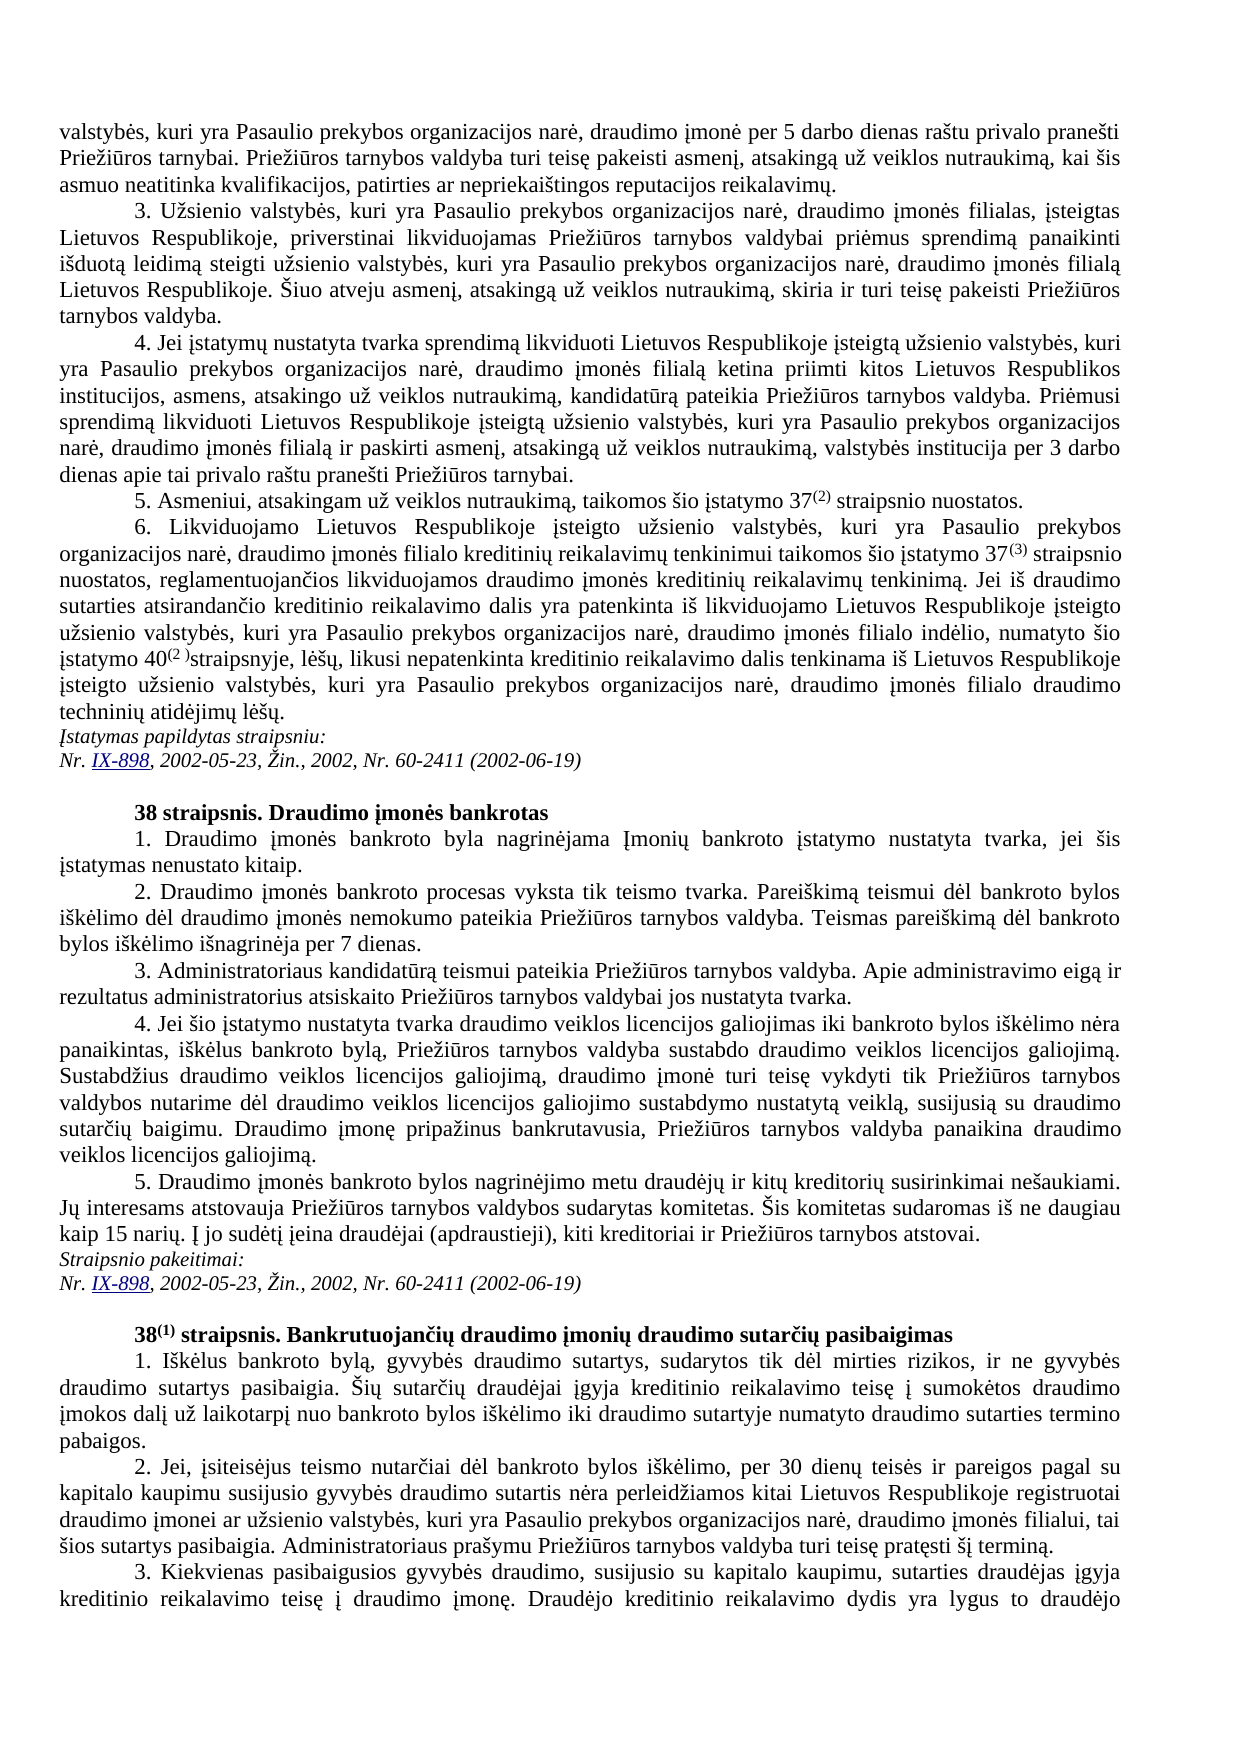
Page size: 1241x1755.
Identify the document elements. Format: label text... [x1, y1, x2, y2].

text 6. Likviduojamo Lietuvos Respublikoje įsteigto užsienio valstybės, kuri yra Pasaulio prekybos organizacijos narė, draudimo įmonės filialo kreditinių reikalavimų tenkinimui taikomos šio įstatymo 37(3) straipsnio nuostatos, reglamentuojančios likviduojamos draudimo įmonės kreditinių reikalavimų tenkinimą. Jei iš draudimo sutarties atsirandančio kreditinio reikalavimo dalis yra patenkinta iš likviduojamo Lietuvos Respublikoje įsteigto užsienio valstybės, kuri yra Pasaulio prekybos organizacijos narė, draudimo įmonės filialo indėlio, numatyto šio įstatymo 40(2 )straipsnyje, lėšų, likusi nepatenkinta kreditinio reikalavimo dalis tenkinama iš Lietuvos Respublikoje įsteigto užsienio valstybės, kuri yra Pasaulio prekybos organizacijos narė, draudimo įmonės filialo draudimo techninių atidėjimų lėšų. [59, 513, 1122, 724]
text Nr. IX-898, 2002-05-23, Žin., 2002, Nr. 60-2411 (2002-06-19) [59, 1271, 1122, 1295]
text 38 straipsnis. Draudimo įmonės bankrotas [59, 799, 1122, 825]
text 2. Draudimo įmonės bankroto procesas vyksta tik teismo tvarka. Pareiškimą teismui dėl bankroto bylos iškėlimo dėl draudimo įmonės nemokumo pateikia Priežiūros tarnybos valdyba. Teismas pareiškimą dėl bankroto bylos iškėlimo išnagrinėja per 7 dienas. [59, 878, 1122, 957]
text 2. Jei, įsiteisėjus teismo nutarčiai dėl bankroto bylos iškėlimo, per 30 dienų teisės ir pareigos pagal su kapitalo kaupimu susijusio gyvybės draudimo sutartis nėra perleidžiamos kitai Lietuvos Respublikoje registruotai draudimo įmonei ar užsienio valstybės, kuri yra Pasaulio prekybos organizacijos narė, draudimo įmonės filialui, tai šios sutartys pasibaigia. Administratoriaus prašymu Priežiūros tarnybos valdyba turi teisę pratęsti šį terminą. [59, 1453, 1122, 1558]
text 5. Asmeniui, atsakingam už veiklos nutraukimą, taikomos šio įstatymo 37(2) straipsnio nuostatos. [59, 487, 1122, 513]
text Nr. IX-898, 2002-05-23, Žin., 2002, Nr. 60-2411 (2002-06-19) [59, 748, 1122, 772]
text 1. Draudimo įmonės bankroto byla nagrinėjama Įmonių bankroto įstatymo nustatyta tvarka, jei šis įstatymas nenustato kitaip. [59, 825, 1122, 878]
text 3. Kiekvienas pasibaigusios gyvybės draudimo, susijusio su kapitalo kaupimu, sutarties draudėjas įgyja kreditinio reikalavimo teisę į draudimo įmonę. Draudėjo kreditinio reikalavimo dydis yra lygus to draudėjo [59, 1558, 1122, 1611]
text 38(1) straipsnis. Bankrutuojančių draudimo įmonių draudimo sutarčių pasibaigimas [134, 1321, 1122, 1348]
text Straipsnio pakeitimai: [59, 1247, 1122, 1271]
text Įstatymas papildytas straipsniu: [59, 724, 1122, 748]
text 1. Iškėlus bankroto bylą, gyvybės draudimo sutartys, sudarytos tik dėl mirties rizikos, ir ne gyvybės draudimo sutartys pasibaigia. Šių sutarčių draudėjai įgyja kreditinio reikalavimo teisę į sumokėtos draudimo įmokos dalį už laikotarpį nuo bankroto bylos iškėlimo iki draudimo sutartyje numatyto draudimo sutarties termino pabaigos. [59, 1348, 1122, 1453]
text 3. Užsienio valstybės, kuri yra Pasaulio prekybos organizacijos narė, draudimo įmonės filialas, įsteigtas Lietuvos Respublikoje, priverstinai likviduojamas Priežiūros tarnybos valdybai priėmus sprendimą panaikinti išduotą leidimą steigti užsienio valstybės, kuri yra Pasaulio prekybos organizacijos narė, draudimo įmonės filialą Lietuvos Respublikoje. Šiuo atveju asmenį, atsakingą už veiklos nutraukimą, skiria ir turi teisę pakeisti Priežiūros tarnybos valdyba. [59, 197, 1122, 329]
text valstybės, kuri yra Pasaulio prekybos organizacijos narė, draudimo įmonė per 5 darbo dienas raštu privalo pranešti Priežiūros tarnybai. Priežiūros tarnybos valdyba turi teisę pakeisti asmenį, atsakingą už veiklos nutraukimą, kai šis asmuo neatitinka kvalifikacijos, patirties ar nepriekaištingos reputacijos reikalavimų. [59, 118, 1122, 197]
text 5. Draudimo įmonės bankroto bylos nagrinėjimo metu draudėjų ir kitų kreditorių susirinkimai nešaukiami. Jų interesams atstovauja Priežiūros tarnybos valdybos sudarytas komitetas. Šis komitetas sudaromas iš ne daugiau kaip 15 narių. Į jo sudėtį įeina draudėjai (apdraustieji), kiti kreditoriai ir Priežiūros tarnybos atstovai. [59, 1168, 1122, 1247]
text 4. Jei šio įstatymo nustatyta tvarka draudimo veiklos licencijos galiojimas iki bankroto bylos iškėlimo nėra panaikintas, iškėlus bankroto bylą, Priežiūros tarnybos valdyba sustabdo draudimo veiklos licencijos galiojimą. Sustabdžius draudimo veiklos licencijos galiojimą, draudimo įmonė turi teisę vykdyti tik Priežiūros tarnybos valdybos nutarime dėl draudimo veiklos licencijos galiojimo sustabdymo nustatytą veiklą, susijusią su draudimo sutarčių baigimu. Draudimo įmonę pripažinus bankrutavusia, Priežiūros tarnybos valdyba panaikina draudimo veiklos licencijos galiojimą. [59, 1009, 1122, 1168]
text 4. Jei įstatymų nustatyta tvarka sprendimą likviduoti Lietuvos Respublikoje įsteigtą užsienio valstybės, kuri yra Pasaulio prekybos organizacijos narė, draudimo įmonės filialą ketina priimti kitos Lietuvos Respublikos institucijos, asmens, atsakingo už veiklos nutraukimą, kandidatūrą pateikia Priežiūros tarnybos valdyba. Priėmusi sprendimą likviduoti Lietuvos Respublikoje įsteigtą užsienio valstybės, kuri yra Pasaulio prekybos organizacijos narė, draudimo įmonės filialą ir paskirti asmenį, atsakingą už veiklos nutraukimą, valstybės institucija per 3 darbo dienas apie tai privalo raštu pranešti Priežiūros tarnybai. [59, 329, 1122, 487]
text 3. Administratoriaus kandidatūrą teismui pateikia Priežiūros tarnybos valdyba. Apie administravimo eigą ir rezultatus administratorius atsiskaito Priežiūros tarnybos valdybai jos nustatyta tvarka. [59, 957, 1122, 1009]
